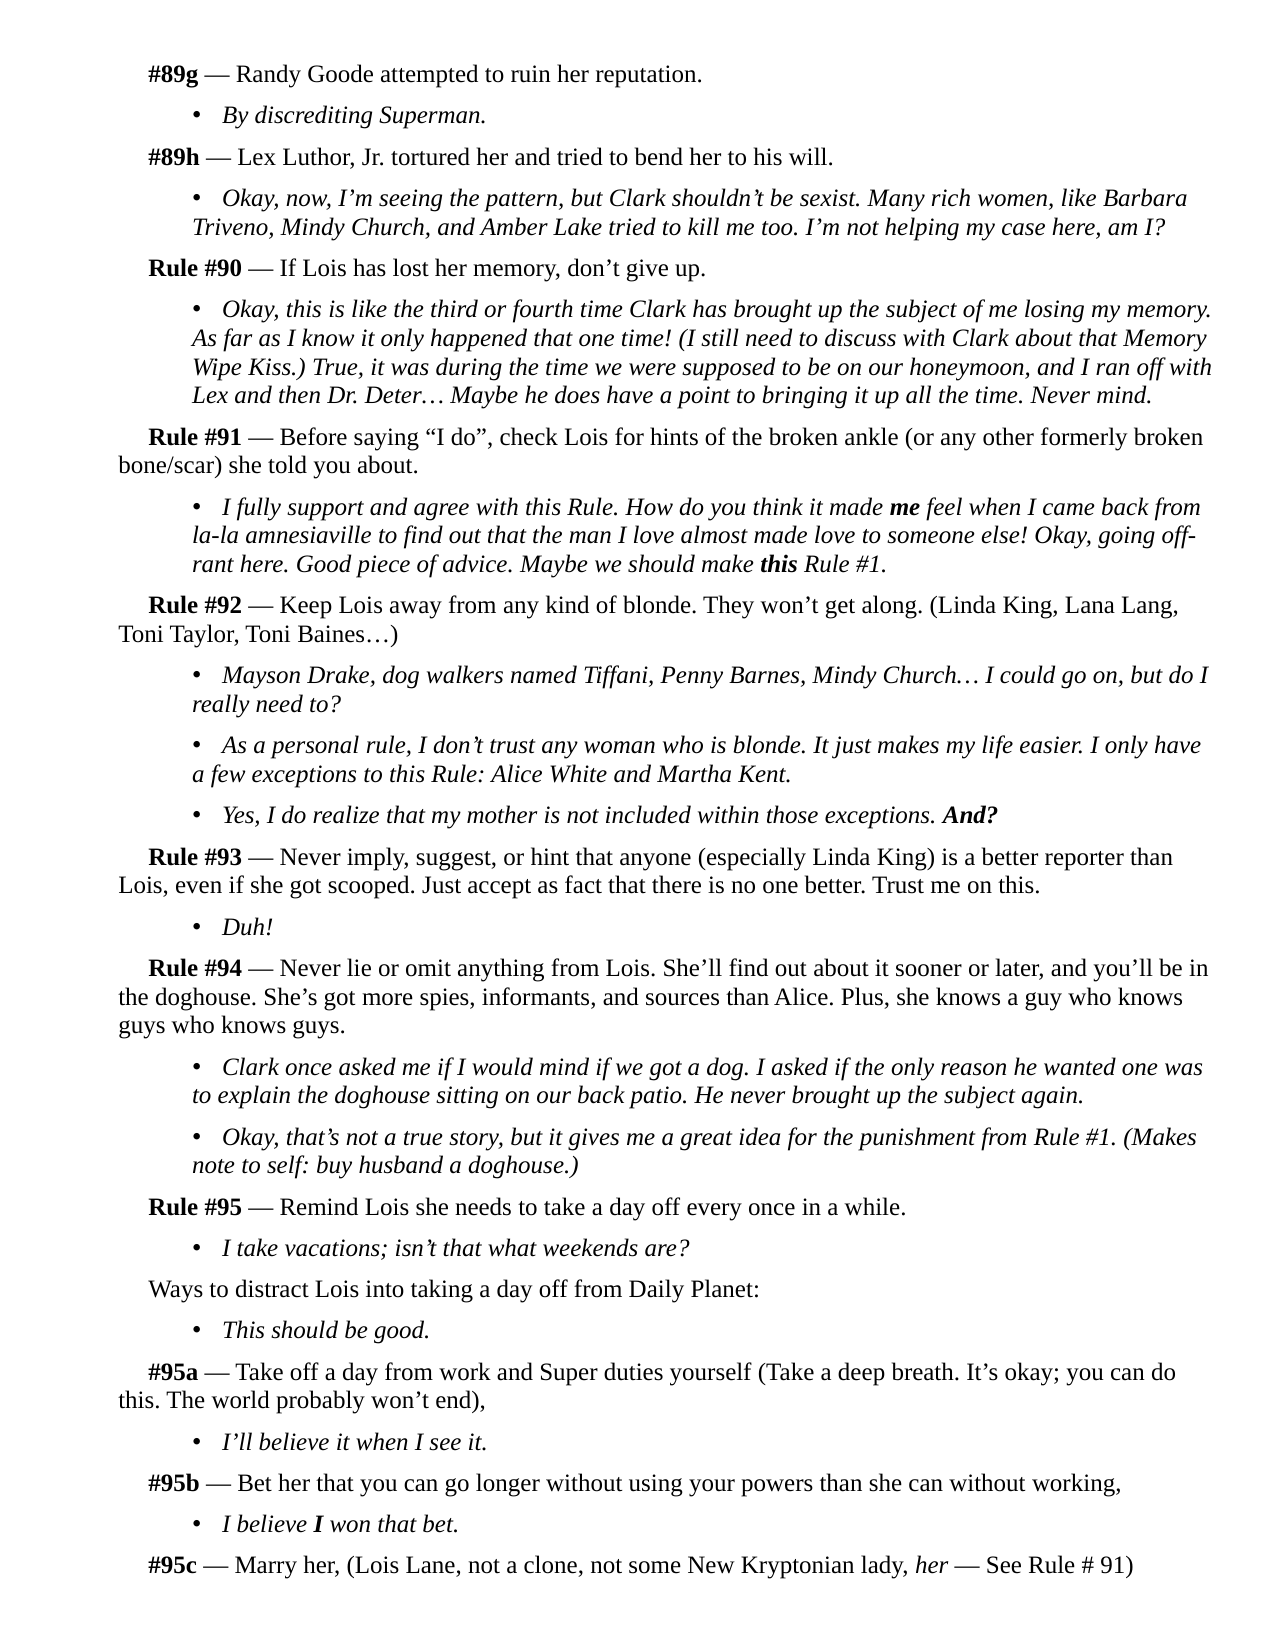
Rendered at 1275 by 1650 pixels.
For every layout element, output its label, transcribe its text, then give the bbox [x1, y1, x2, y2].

text Rule #95 — Remind Lois she needs to take a day off every once in a while. [118, 1192, 1216, 1220]
list Okay, that’s not a true story, but it gives me a great idea for the punishment from Rule #1. (Makes note to self: buy husband a doghouse.) [162, 1122, 1216, 1179]
text #95b — Bet her that you can go longer without using your powers than she can without working, [118, 1468, 1216, 1497]
text Rule #91 — Before saying “I do”, check Lois for hints of the broken ankle (or any other formerly broken bone/scar) she told you about. [118, 422, 1216, 479]
list I take vacations; isn’t that what weekends are? [162, 1233, 1216, 1262]
text #89g — Randy Goode attempted to ruin her reputation. [118, 59, 1216, 88]
text Ways to distract Lois into taking a day off from Daily Planet: [118, 1274, 1216, 1303]
text #89h — Lex Luthor, Jr. tortured her and tried to bend her to his will. [118, 142, 1216, 170]
list Okay, now, I’m seeing the pattern, but Clark shouldn’t be sexist. Many rich women, like Barbara Triveno, Mindy Church, and Amber Lake tried to kill me too. I’m not helping my case here, am I? [162, 183, 1216, 240]
text Rule #94 — Never lie or omit anything from Lois. She’ll find out about it sooner or later, and you’ll be in the doghouse. She’s got more spies, informants, and sources than Alice. Plus, she knows a guy who knows guys who knows guys. [118, 953, 1216, 1039]
text #95c — Marry her, (Lois Lane, not a clone, not some New Kryptonian lady, her — See Rule # 91) [118, 1550, 1216, 1579]
list I fully support and agree with this Rule. How do you think it made me feel when I came back from la-la amnesiaville to find out that the man I love almost made love to someone else! Okay, going off-rant here. Good piece of advice. Maybe we should make this Rule #1. [162, 492, 1216, 578]
text Rule #93 — Never imply, suggest, or hint that anyone (especially Linda King) is a better reporter than Lois, even if she got scooped. Just accept as fact that there is no one better. Trust me on this. [118, 842, 1216, 899]
text Rule #90 — If Lois has lost her memory, don’t give up. [118, 253, 1216, 282]
text #95a — Take off a day from work and Super duties yourself (Take a deep breath. It’s okay; you can do this. The world probably won’t end), [118, 1357, 1216, 1414]
list Mayson Drake, dog walkers named Tiffani, Penny Barnes, Mindy Church… I could go on, but do I really need to? [162, 660, 1216, 718]
list Yes, I do realize that my mother is not included within those exceptions. And? [162, 800, 1216, 829]
text Rule #92 — Keep Lois away from any kind of blonde. They won’t get along. (Linda King, Lana Lang, Toni Taylor, Toni Baines…) [118, 590, 1216, 648]
list Clark once asked me if I would mind if we got a dog. I asked if the only reason he wanted one was to explain the doghouse sitting on our back patio. He never brought up the subject again. [162, 1052, 1216, 1109]
list I believe I won that bet. [162, 1509, 1216, 1538]
list This should be good. [162, 1315, 1216, 1344]
list Okay, this is like the third or fourth time Clark has brought up the subject of me losing my memory. As far as I know it only happened that one time! (I still need to discuss with Clark about that Memory Wipe Kiss.) True, it was during the time we were supposed to be on our honeymoon, and I ran off with Lex and then Dr. Deter… Maybe he does have a point to bringing it up all the time. Never mind. [162, 294, 1216, 409]
list Duh! [162, 912, 1216, 940]
list By discrediting Superman. [162, 100, 1216, 129]
list As a personal rule, I don’t trust any woman who is blonde. It just makes my life easier. I only have a few exceptions to this Rule: Alice White and Martha Kent. [162, 730, 1216, 788]
list I’ll believe it when I see it. [162, 1427, 1216, 1455]
